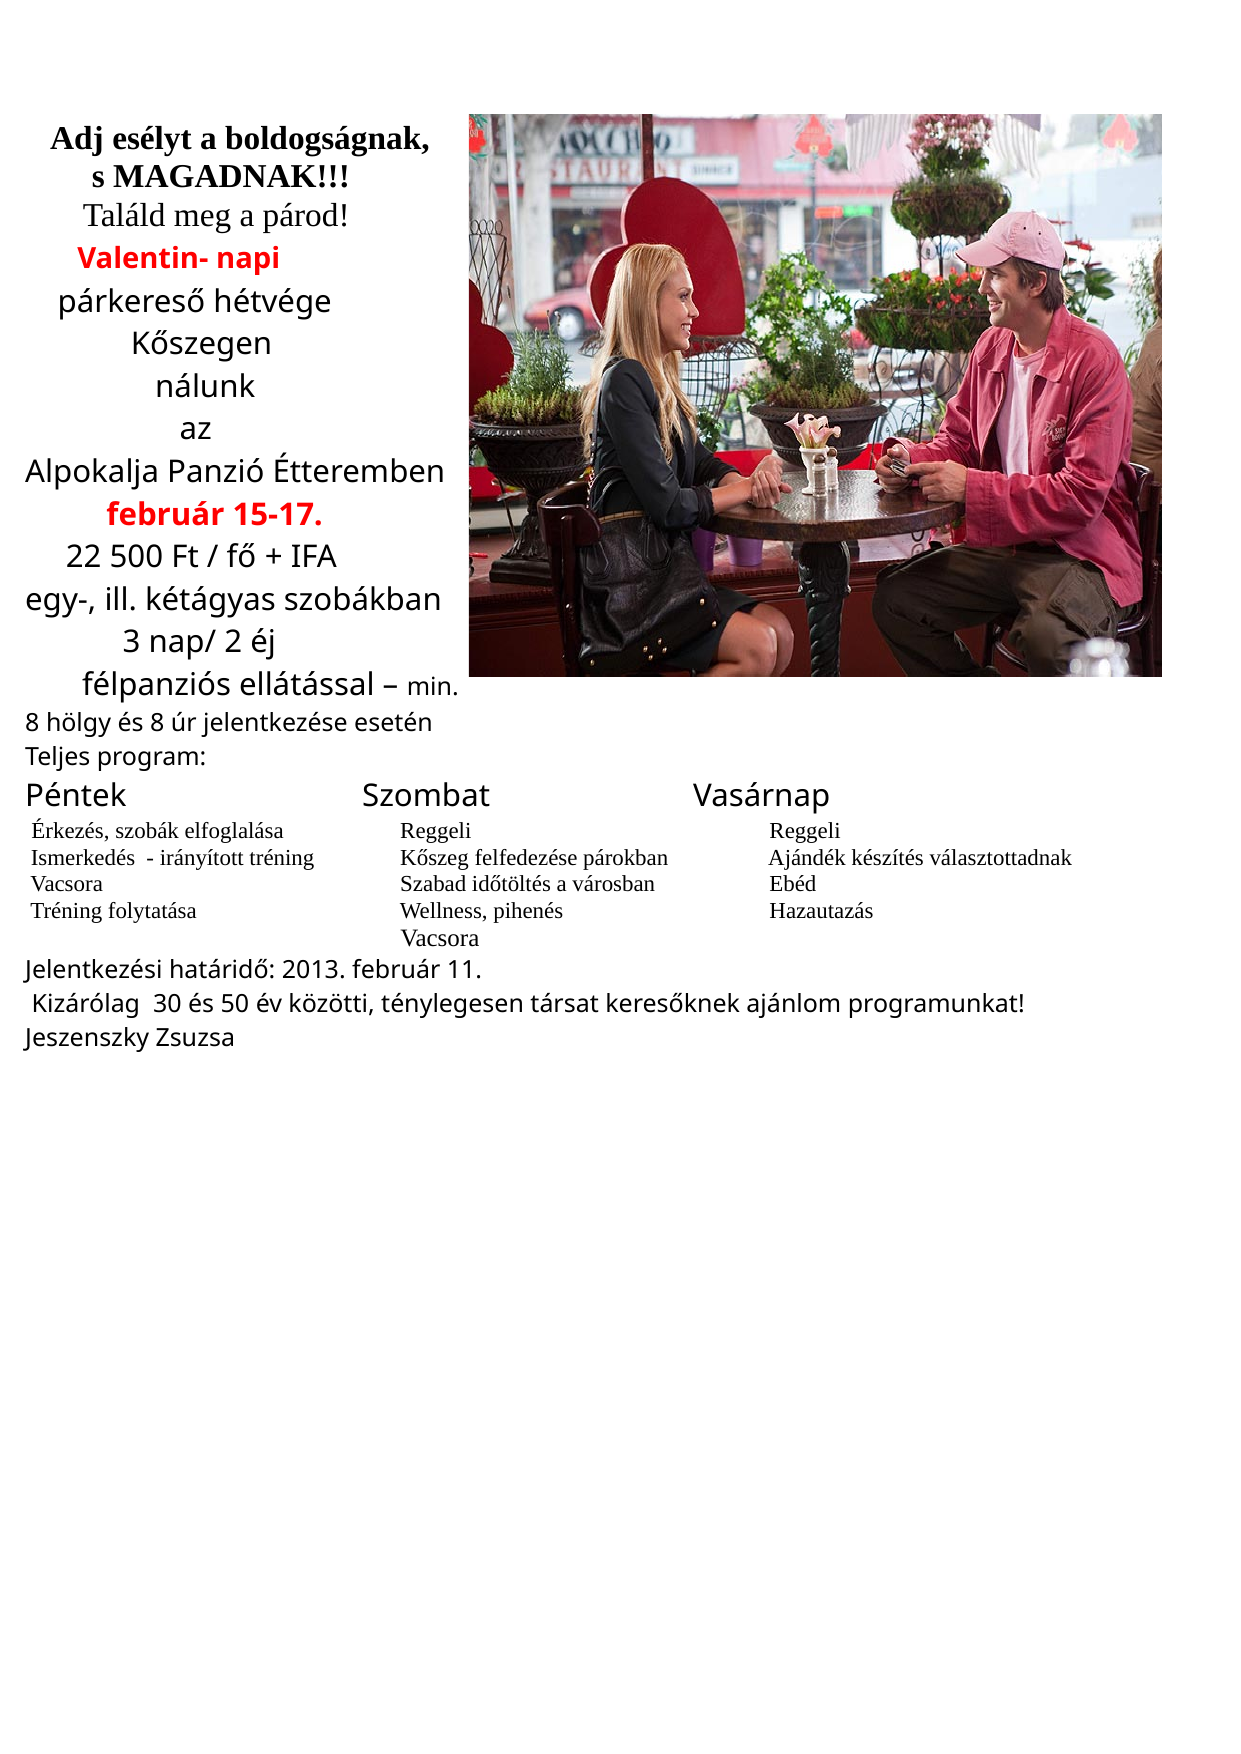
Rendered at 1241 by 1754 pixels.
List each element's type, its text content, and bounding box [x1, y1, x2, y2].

text Jeszenszky Zsuzsa [25, 1020, 1167, 1054]
text Valentin- napi [25, 233, 468, 278]
text párkereső hétvége [25, 278, 468, 321]
text Érkezés, szobák elfoglalása Reggeli Reggeli [25, 815, 1167, 844]
picture [468, 114, 1162, 677]
text Vacsora [25, 923, 1167, 952]
text [1162, 321, 1167, 364]
text Adj esélyt a boldogságnak, [25, 118, 468, 156]
text egy-, ill. kétágyas szobákban [25, 577, 468, 619]
text s MAGADNAK!!! [25, 156, 468, 195]
text [1162, 364, 1167, 406]
text Ismerkedés - irányított tréning Kőszeg felfedezése párokban Ajándék készítés választottadnak [25, 844, 1167, 870]
text [1162, 406, 1167, 449]
text 3 nap/ 2 éj [25, 619, 468, 662]
text Vacsora Szabad időtöltés a városban Ebéd [25, 870, 1167, 897]
text Találd meg a párod! [25, 195, 468, 233]
text Alpokalja Panzió Étteremben [25, 449, 468, 492]
text Teljes program: [25, 739, 1167, 773]
text február 15-17. [25, 492, 468, 534]
text nálunk [25, 364, 468, 406]
text Jelentkezési határidő: 2013. február 11. [25, 952, 1167, 986]
text Péntek Szombat Vasárnap [25, 773, 1167, 815]
text Kőszegen [25, 321, 468, 364]
text az [25, 406, 468, 449]
text Kizárólag 30 és 50 év közötti, ténylegesen társat keresőknek ajánlom programunkat! [25, 986, 1167, 1020]
text Tréning folytatása Wellness, pihenés Hazautazás [25, 897, 1167, 923]
text 22 500 Ft / fő + IFA [25, 534, 468, 577]
text félpanziós ellátással – min. 8 hölgy és 8 úr jelentkezése esetén [25, 662, 1167, 739]
